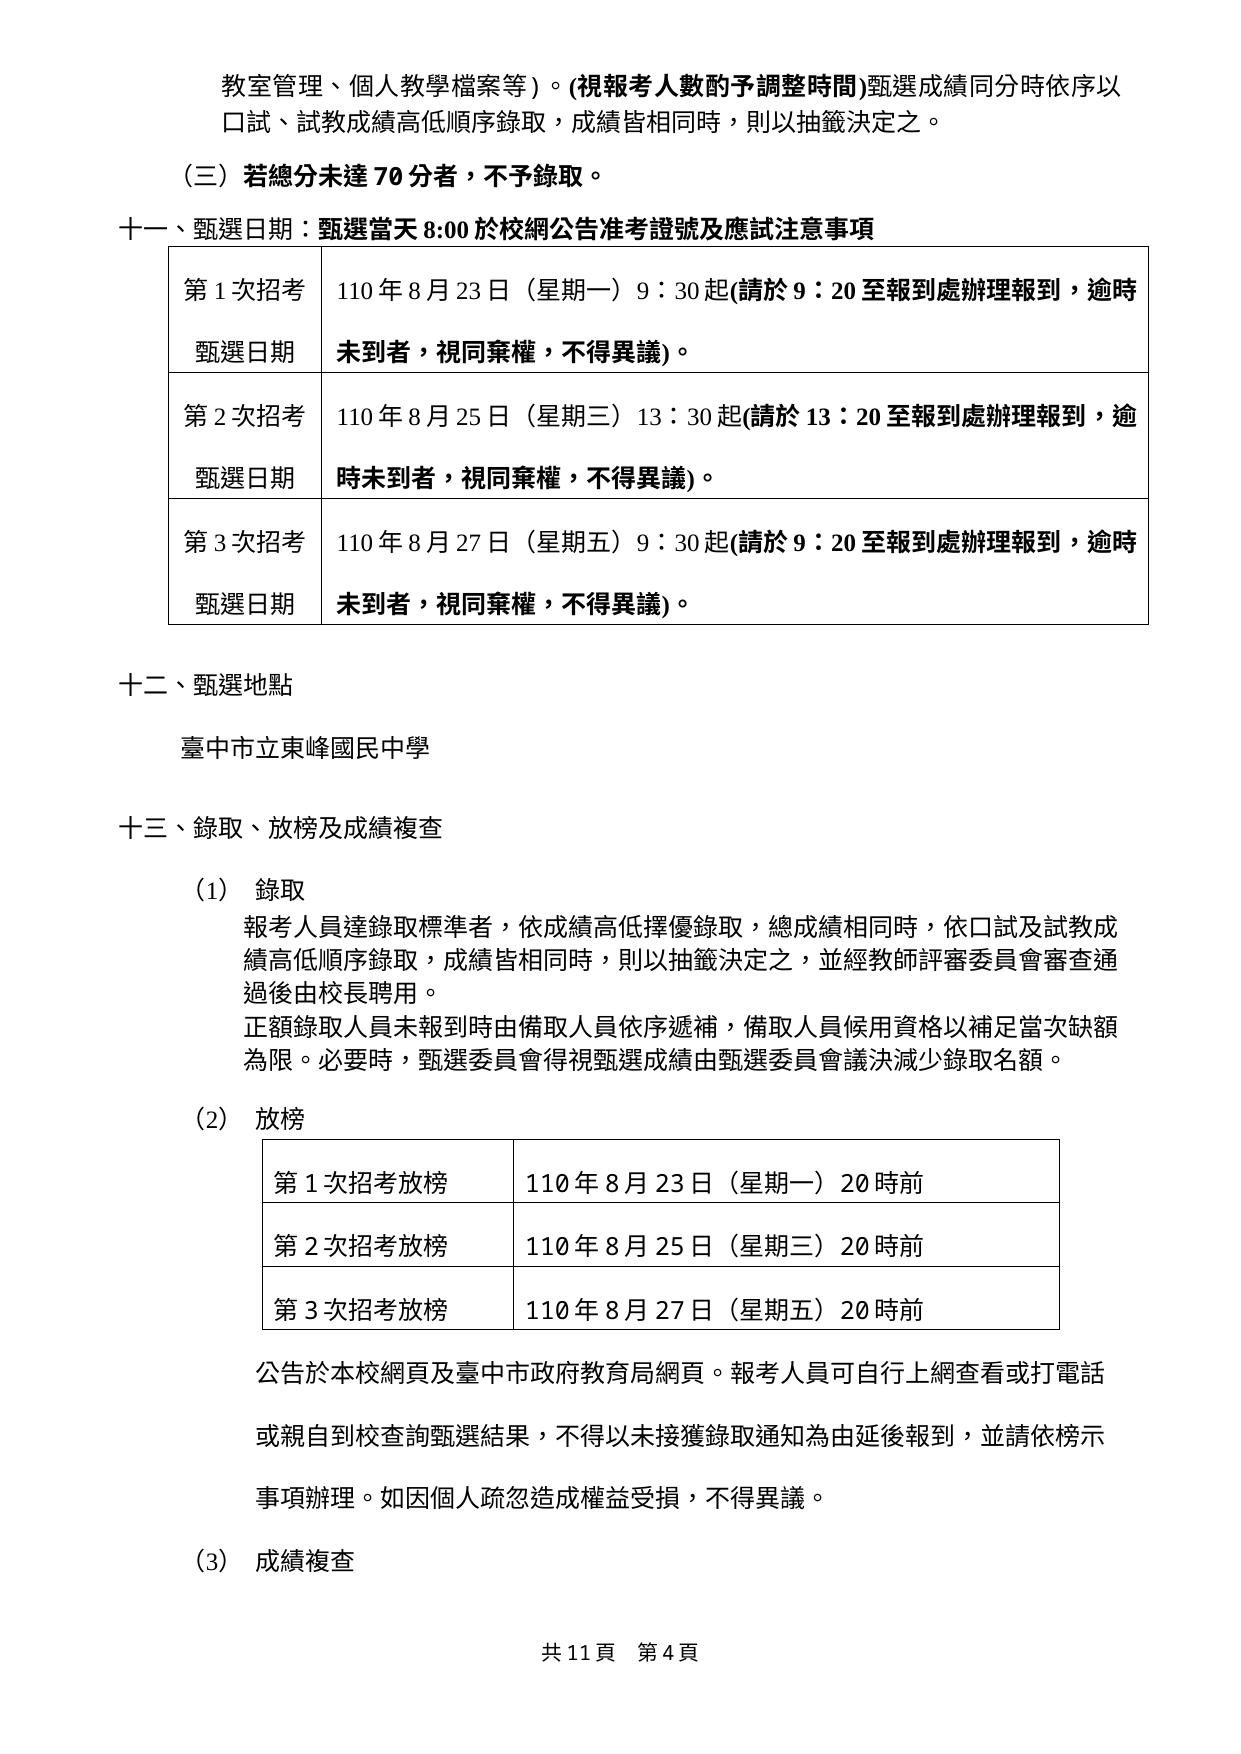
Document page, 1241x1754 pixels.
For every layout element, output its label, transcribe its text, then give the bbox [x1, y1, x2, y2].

table_cell 110年8月27日（星期五）9：30起(請於9：20至報到處辦理報到，逾時未到者，視同棄權，不得異議)。 [322, 499, 1148, 624]
table_cell 第3次招考放榜 [263, 1267, 513, 1329]
table_cell 110年8月25日（星期三）20時前 [514, 1203, 1059, 1266]
text 十二、甄選地點 [118, 642, 1122, 705]
table_cell 第2次招考放榜 [263, 1203, 513, 1266]
table_cell 110年8月27日（星期五）20時前 [514, 1267, 1059, 1329]
table_header 110年8月23日（星期一）9：30起(請於9：20至報到處辦理報到，逾時未到者，視同棄權，不得異議)。 [322, 247, 1148, 372]
text 十三、錄取、放榜及成績複查 [118, 784, 1122, 847]
list 成績複查 [181, 1518, 1122, 1580]
table_cell 第2次招考甄選日期 [169, 373, 321, 498]
text 報考人員達錄取標準者，依成績高低擇優錄取，總成績相同時，依口試及試教成績高低順序錄取，成績皆相同時，則以抽籤決定之，並經教師評審委員會審查通過後由校長聘用。 [243, 909, 1122, 1009]
list 錄取 [181, 847, 1122, 909]
table_header 第1次招考放榜 [263, 1140, 513, 1202]
text 十一、甄選日期：甄選當天8:00於校網公告准考證號及應試注意事項 [118, 209, 1122, 246]
text 臺中市立東峰國民中學 [181, 705, 1122, 767]
list 放榜 [181, 1076, 1122, 1139]
text 正額錄取人員未報到時由備取人員依序遞補，備取人員候用資格以補足當次缺額為限。必要時，甄選委員會得視甄選成績由甄選委員會議決減少錄取名額。 [243, 1009, 1122, 1076]
text （三）若總分未達70分者，不予錄取。 [168, 156, 1122, 192]
text 教室管理、個人教學檔案等)。(視報考人數酌予調整時間)甄選成績同分時依序以口試、試教成績高低順序錄取，成績皆相同時，則以抽籤決定之。 [168, 66, 1122, 139]
table_header 110年8月23日（星期一）20時前 [514, 1140, 1059, 1202]
table_cell 110年8月25日（星期三）13：30起(請於13：20至報到處辦理報到，逾時未到者，視同棄權，不得異議)。 [322, 373, 1148, 498]
table_header 第1次招考甄選日期 [169, 247, 321, 372]
text 公告於本校網頁及臺中市政府教育局網頁。報考人員可自行上網查看或打電話或親自到校查詢甄選結果，不得以未接獲錄取通知為由延後報到，並請依榜示事項辦理。如因個人疏忽造成權益受損，不得異議。 [256, 1330, 1122, 1518]
table_cell 第3次招考甄選日期 [169, 499, 321, 624]
